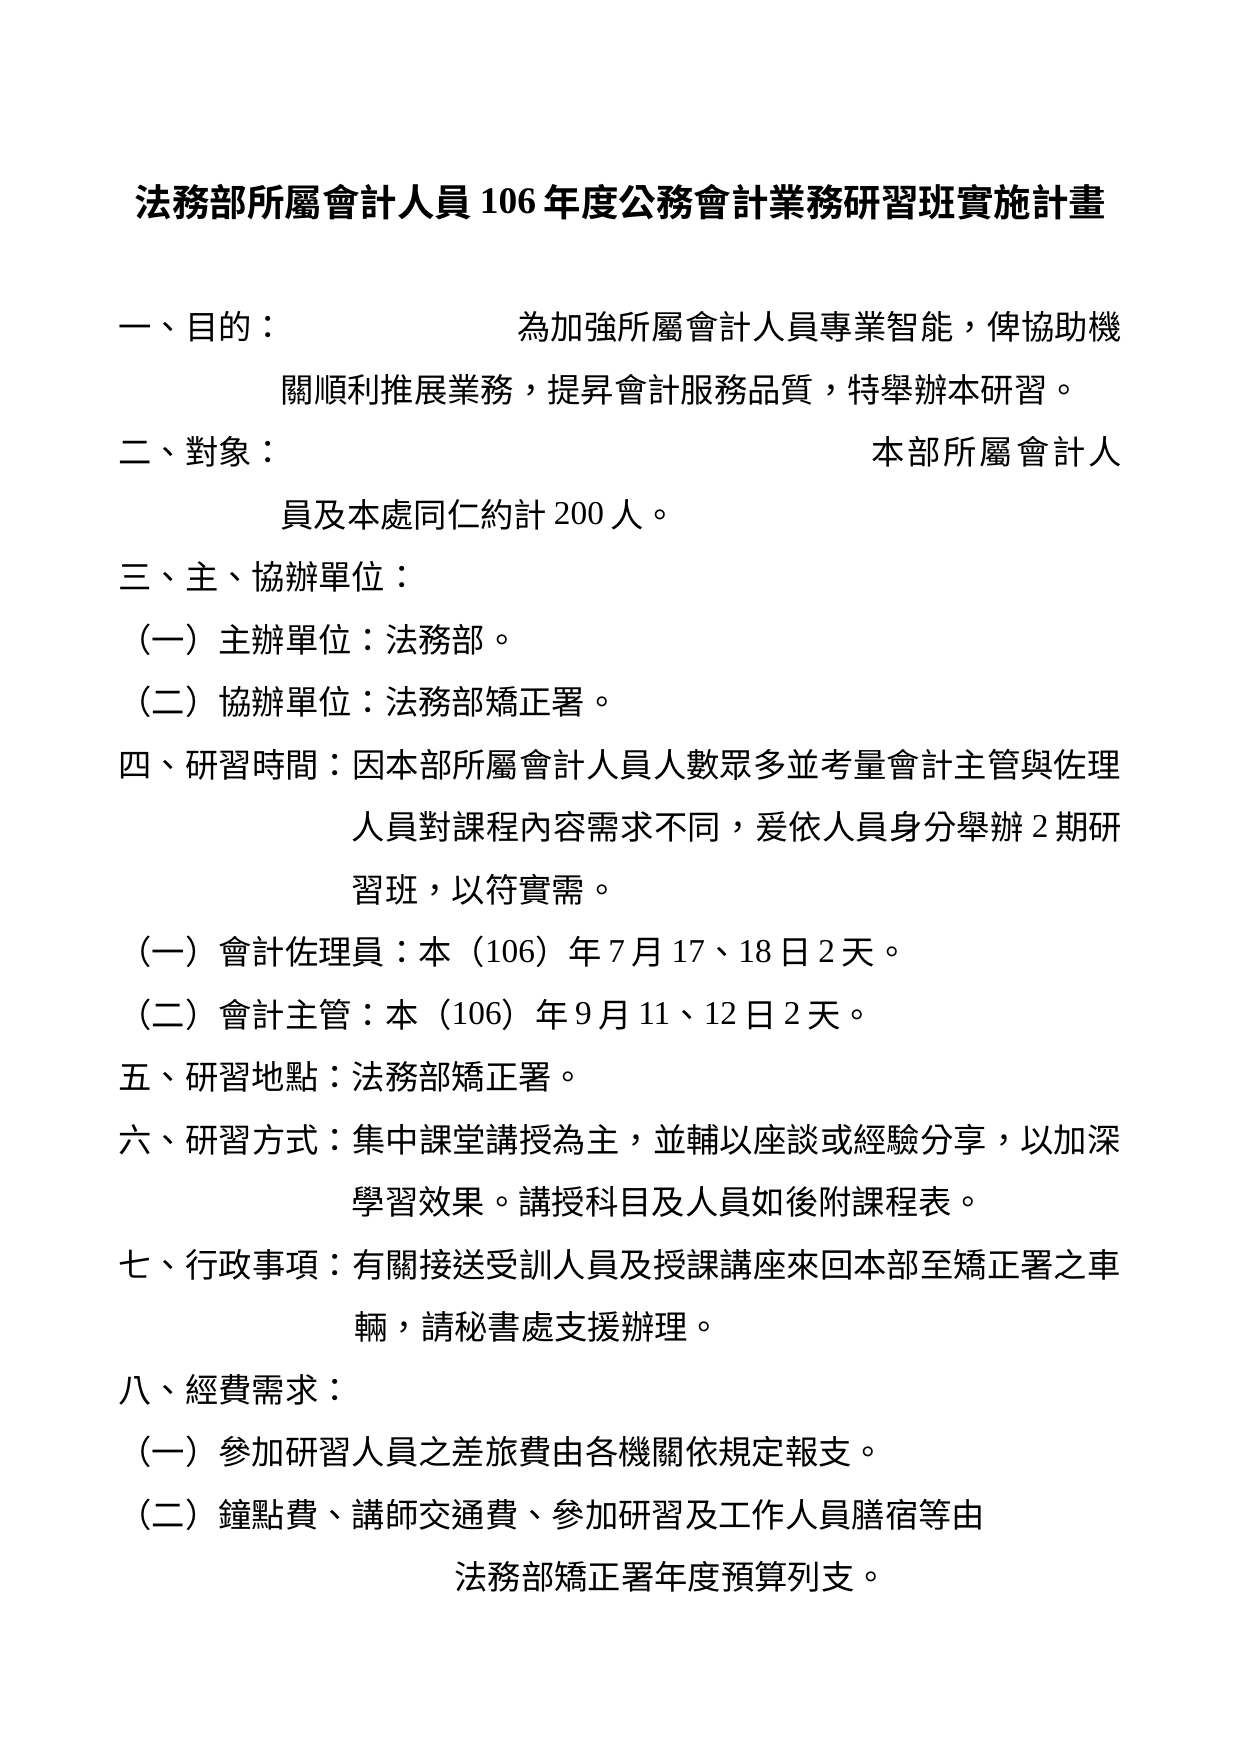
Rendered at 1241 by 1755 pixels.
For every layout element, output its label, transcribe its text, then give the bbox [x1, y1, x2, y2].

text 六、研習方式：集中課堂講授為主，並輔以座談或經驗分享，以加深學習效果。講授科目及人員如後附課程表。 [118, 1096, 1122, 1221]
text 八、經費需求： [118, 1346, 1122, 1408]
text （一）會計佐理員：本（106）年7月17、18日2天。 [118, 908, 1122, 971]
text 法務部所屬會計人員106年度公務會計業務研習班實施計畫 [118, 158, 1122, 221]
text （二）協辦單位：法務部矯正署。 [118, 658, 1122, 721]
text （二）鐘點費、講師交通費、參加研習及工作人員膳宿等由 法務部矯正署年度預算列支。 [118, 1471, 1122, 1596]
text 五、研習地點：法務部矯正署。 [118, 1033, 1122, 1096]
text （二）會計主管：本（106）年9月11、12日2天。 [118, 971, 1122, 1033]
text （一）參加研習人員之差旅費由各機關依規定報支。 [118, 1408, 1122, 1471]
text 三、主、協辦單位： [118, 533, 1122, 596]
text （一）主辦單位：法務部。 [118, 596, 1122, 658]
text 七、行政事項：有關接送受訓人員及授課講座來回本部至矯正署之車輛，請秘書處支援辦理。 [118, 1221, 1122, 1346]
text 二、對象： 本部所屬會計人員及本處同仁約計200人。 [118, 408, 1122, 533]
text 四、研習時間：因本部所屬會計人員人數眾多並考量會計主管與佐理人員對課程內容需求不同，爰依人員身分舉辦2期研習班，以符實需。 [118, 721, 1122, 908]
text 一、目的： 為加強所屬會計人員專業智能，俾協助機關順利推展業務，提昇會計服務品質，特舉辦本研習。 [118, 283, 1122, 408]
